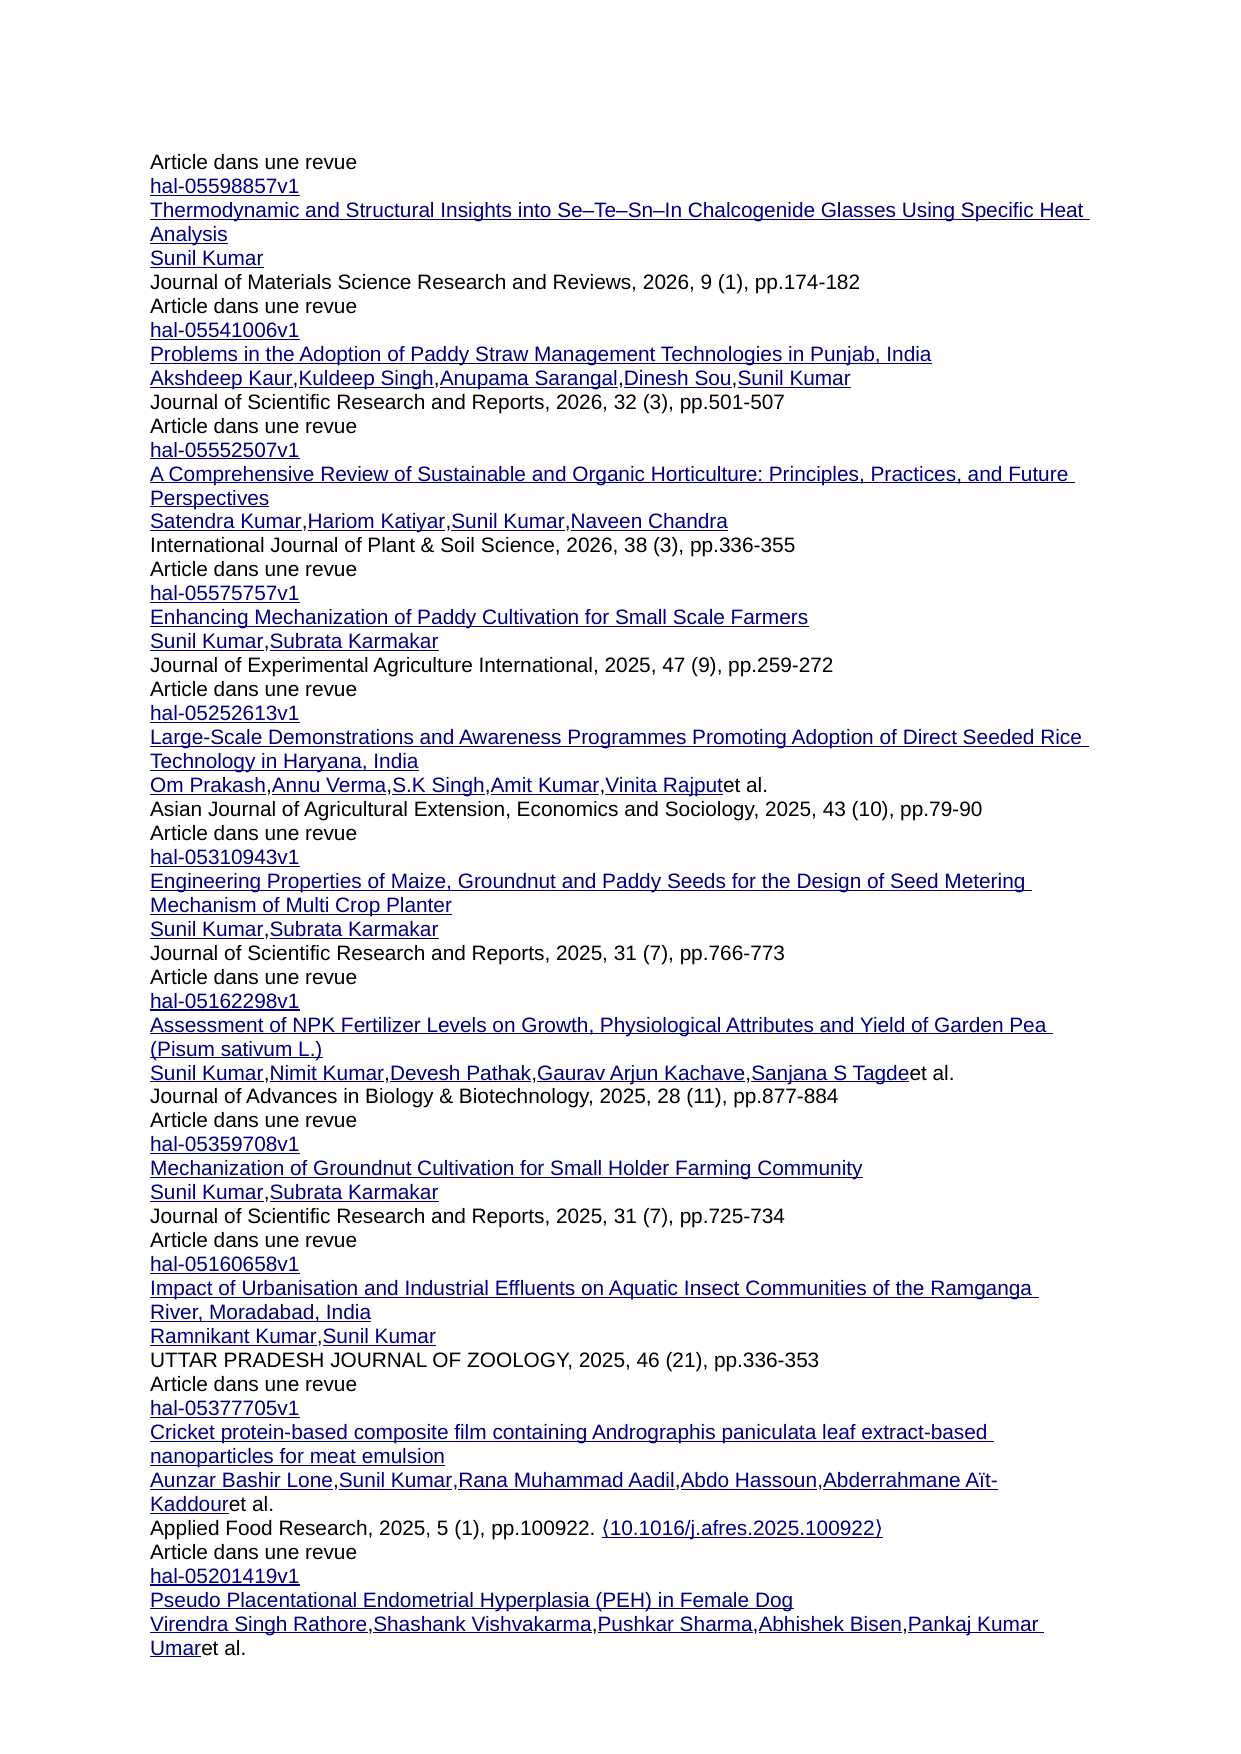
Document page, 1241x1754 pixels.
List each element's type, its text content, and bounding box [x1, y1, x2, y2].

table_cell Cricket protein-based composite film containing Andrographis paniculata leaf extract-based nanoparticles for meat emulsion Aunzar Bashir Lone,Sunil Kumar,Rana Muhammad Aadil,Abdo Hassoun,Abderrahmane Aït-Kaddouret al. Applied Food Research, 2025, 5 (1), pp.100922. ⟨10.1016/j.afres.2025.100922⟩ Article dans une revue hal-05201419v1 [150, 1420, 1090, 1587]
table_cell Problems in the Adoption of Paddy Straw Management Technologies in Punjab, India Akshdeep Kaur,Kuldeep Singh,Anupama Sarangal,Dinesh Sou,Sunil Kumar Journal of Scientific Research and Reports, 2026, 32 (3), pp.501-507 Article dans une revue hal-05552507v1 [150, 342, 1090, 461]
table_cell Assessment of NPK Fertilizer Levels on Growth, Physiological Attributes and Yield of Garden Pea (Pisum sativum L.) Sunil Kumar,Nimit Kumar,Devesh Pathak,Gaurav Arjun Kachave,Sanjana S Tagdeet al. Journal of Advances in Biology & Biotechnology, 2025, 28 (11), pp.877-884 Article dans une revue hal-05359708v1 [150, 1013, 1090, 1156]
table_cell Engineering Properties of Maize, Groundnut and Paddy Seeds for the Design of Seed Metering Mechanism of Multi Crop Planter Sunil Kumar,Subrata Karmakar Journal of Scientific Research and Reports, 2025, 31 (7), pp.766-773 Article dans une revue hal-05162298v1 [150, 869, 1090, 1012]
table_cell Mechanization of Groundnut Cultivation for Small Holder Farming Community Sunil Kumar,Subrata Karmakar Journal of Scientific Research and Reports, 2025, 31 (7), pp.725-734 Article dans une revue hal-05160658v1 [150, 1156, 1090, 1276]
table_cell Article dans une revue hal-05598857v1 [150, 150, 1090, 198]
table_cell A Comprehensive Review of Sustainable and Organic Horticulture: Principles, Practices, and Future Perspectives Satendra Kumar,Hariom Katiyar,Sunil Kumar,Naveen Chandra International Journal of Plant & Soil Science, 2026, 38 (3), pp.336-355 Article dans une revue hal-05575757v1 [150, 461, 1090, 605]
table_cell Impact of Urbanisation and Industrial Effluents on Aquatic Insect Communities of the Ramganga River, Moradabad, India Ramnikant Kumar,Sunil Kumar UTTAR PRADESH JOURNAL OF ZOOLOGY, 2025, 46 (21), pp.336-353 Article dans une revue hal-05377705v1 [150, 1276, 1090, 1420]
table_cell Analysis Sunil Kumar Journal of Materials Science Research and Reviews, 2026, 9 (1), pp.174-182 Article dans une revue hal-05541006v1 [150, 220, 1090, 342]
table_cell Enhancing Mechanization of Paddy Cultivation for Small Scale Farmers Sunil Kumar,Subrata Karmakar Journal of Experimental Agriculture International, 2025, 47 (9), pp.259-272 Article dans une revue hal-05252613v1 [150, 605, 1090, 725]
table_cell Large-Scale Demonstrations and Awareness Programmes Promoting Adoption of Direct Seeded Rice Technology in Haryana, India Om Prakash,Annu Verma,S.K Singh,Amit Kumar,Vinita Rajputet al. Asian Journal of Agricultural Extension, Economics and Sociology, 2025, 43 (10), pp.79-90 Article dans une revue hal-05310943v1 [150, 725, 1090, 869]
table_cell Pseudo Placentational Endometrial Hyperplasia (PEH) in Female Dog Virendra Singh Rathore,Shashank Vishvakarma,Pushkar Sharma,Abhishek Bisen,Pankaj Kumar Umaret al. [150, 1588, 1090, 1659]
table_cell Thermodynamic and Structural Insights into Se–Te–Sn–In Chalcogenide Glasses Using Specific Heat [150, 198, 1090, 219]
